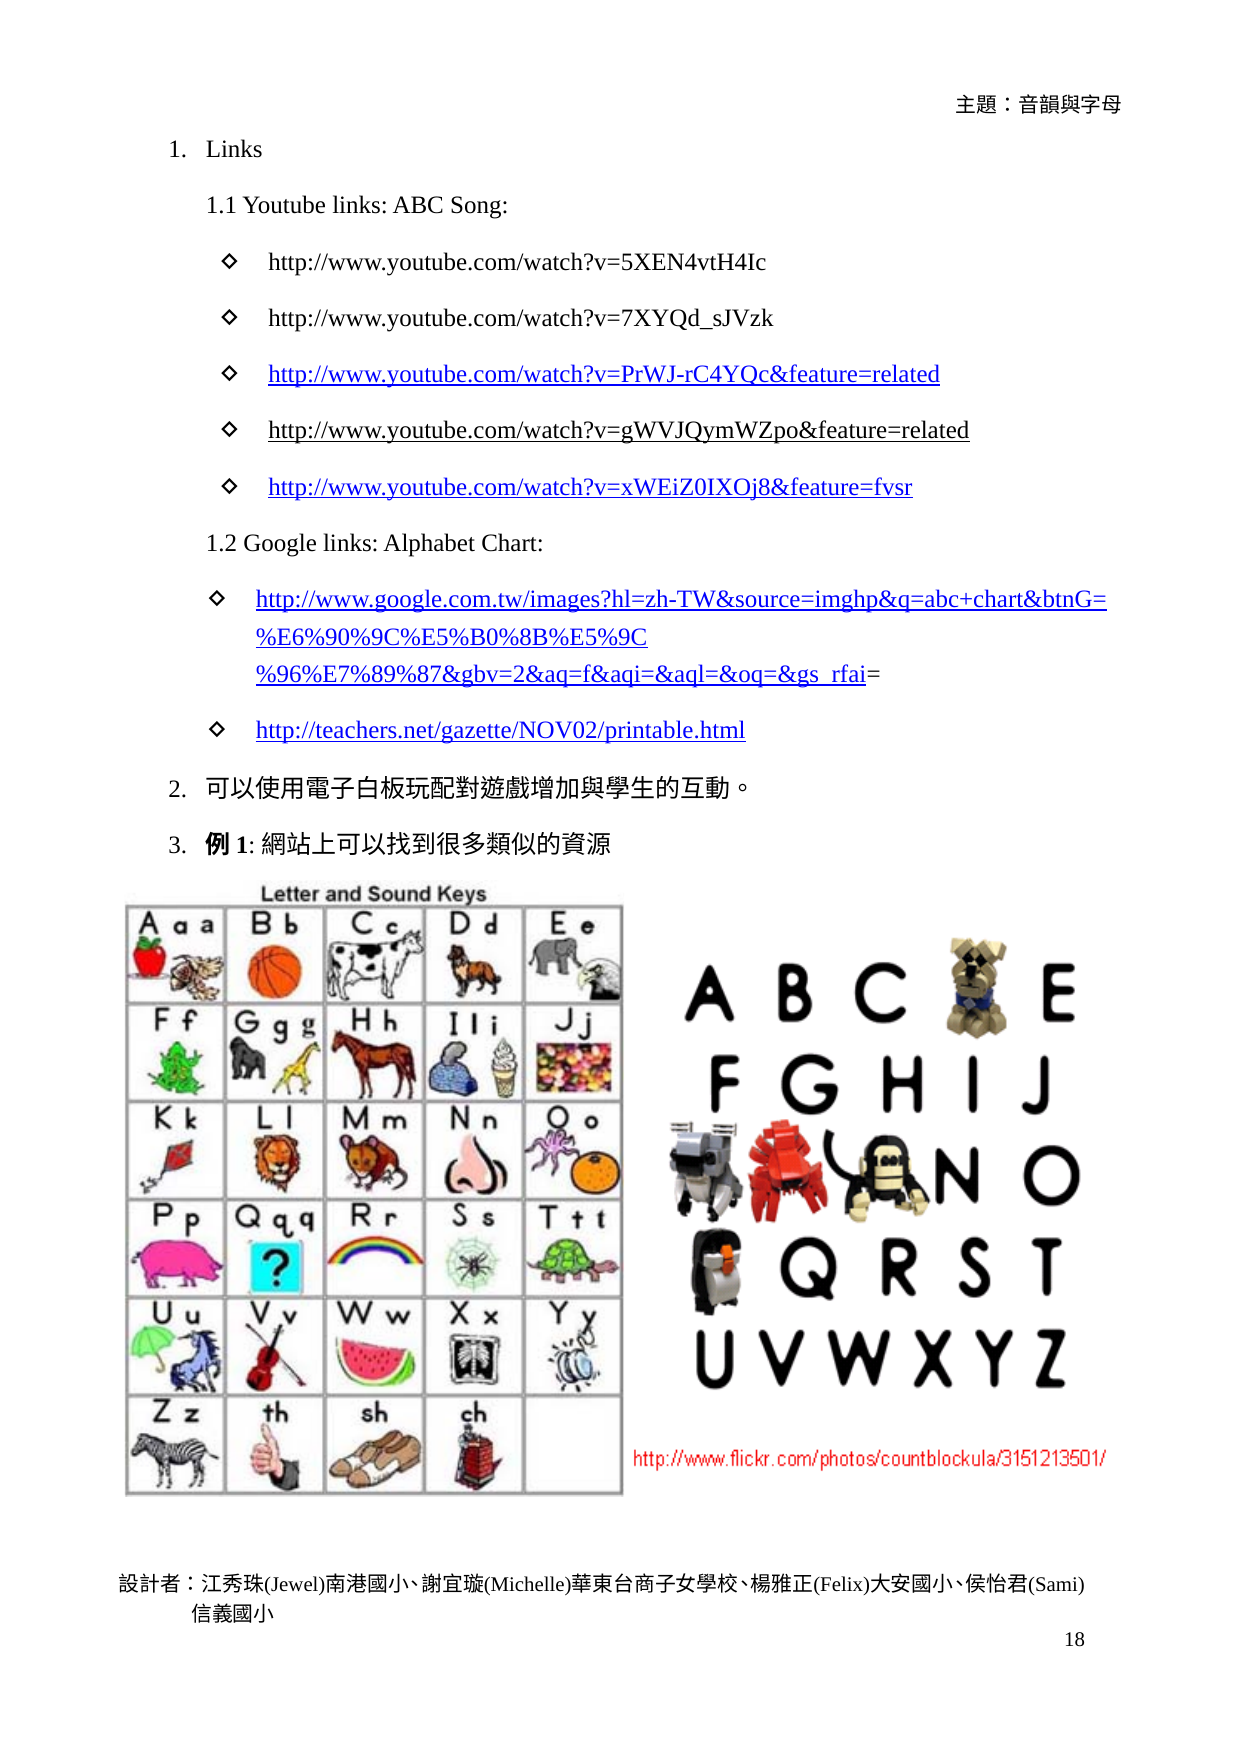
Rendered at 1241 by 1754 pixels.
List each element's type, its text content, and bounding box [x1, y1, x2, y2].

picture [124, 880, 625, 1497]
text 1.2 Google links: Alphabet Chart: [156, 524, 1122, 562]
picture [630, 935, 1109, 1497]
list http://www.google.com.tw/images?hl=zh-TW&source=imghp&q=abc+chart&btnG=%E6%90%9C%E5%B0%8B%E5%9C%96%E7%89%87&gbv=2&aq=f&aqi=&aql=&oq=&gs_rfai= [206, 580, 1122, 693]
list http://www.youtube.com/watch?v=7XYQd_sJVzk [218, 299, 1122, 337]
list Links [168, 130, 1122, 168]
list 可以使用電子白板玩配對遊戲增加與學生的互動。 [168, 768, 1122, 805]
list http://www.youtube.com/watch?v=gWVJQymWZpo&feature=related [218, 412, 1122, 449]
list http://www.youtube.com/watch?v=PrWJ-rC4YQc&feature=related [218, 355, 1122, 393]
list 例1: 網站上可以找到很多類似的資源 [168, 824, 1122, 862]
text 1.1 Youtube links: ABC Song: [156, 187, 1122, 224]
list http://teachers.net/gazette/NOV02/printable.html [206, 712, 1122, 749]
list http://www.youtube.com/watch?v=5XEN4vtH4Ic [218, 243, 1122, 280]
list http://www.youtube.com/watch?v=xWEiZ0IXOj8&feature=fvsr [218, 468, 1122, 505]
